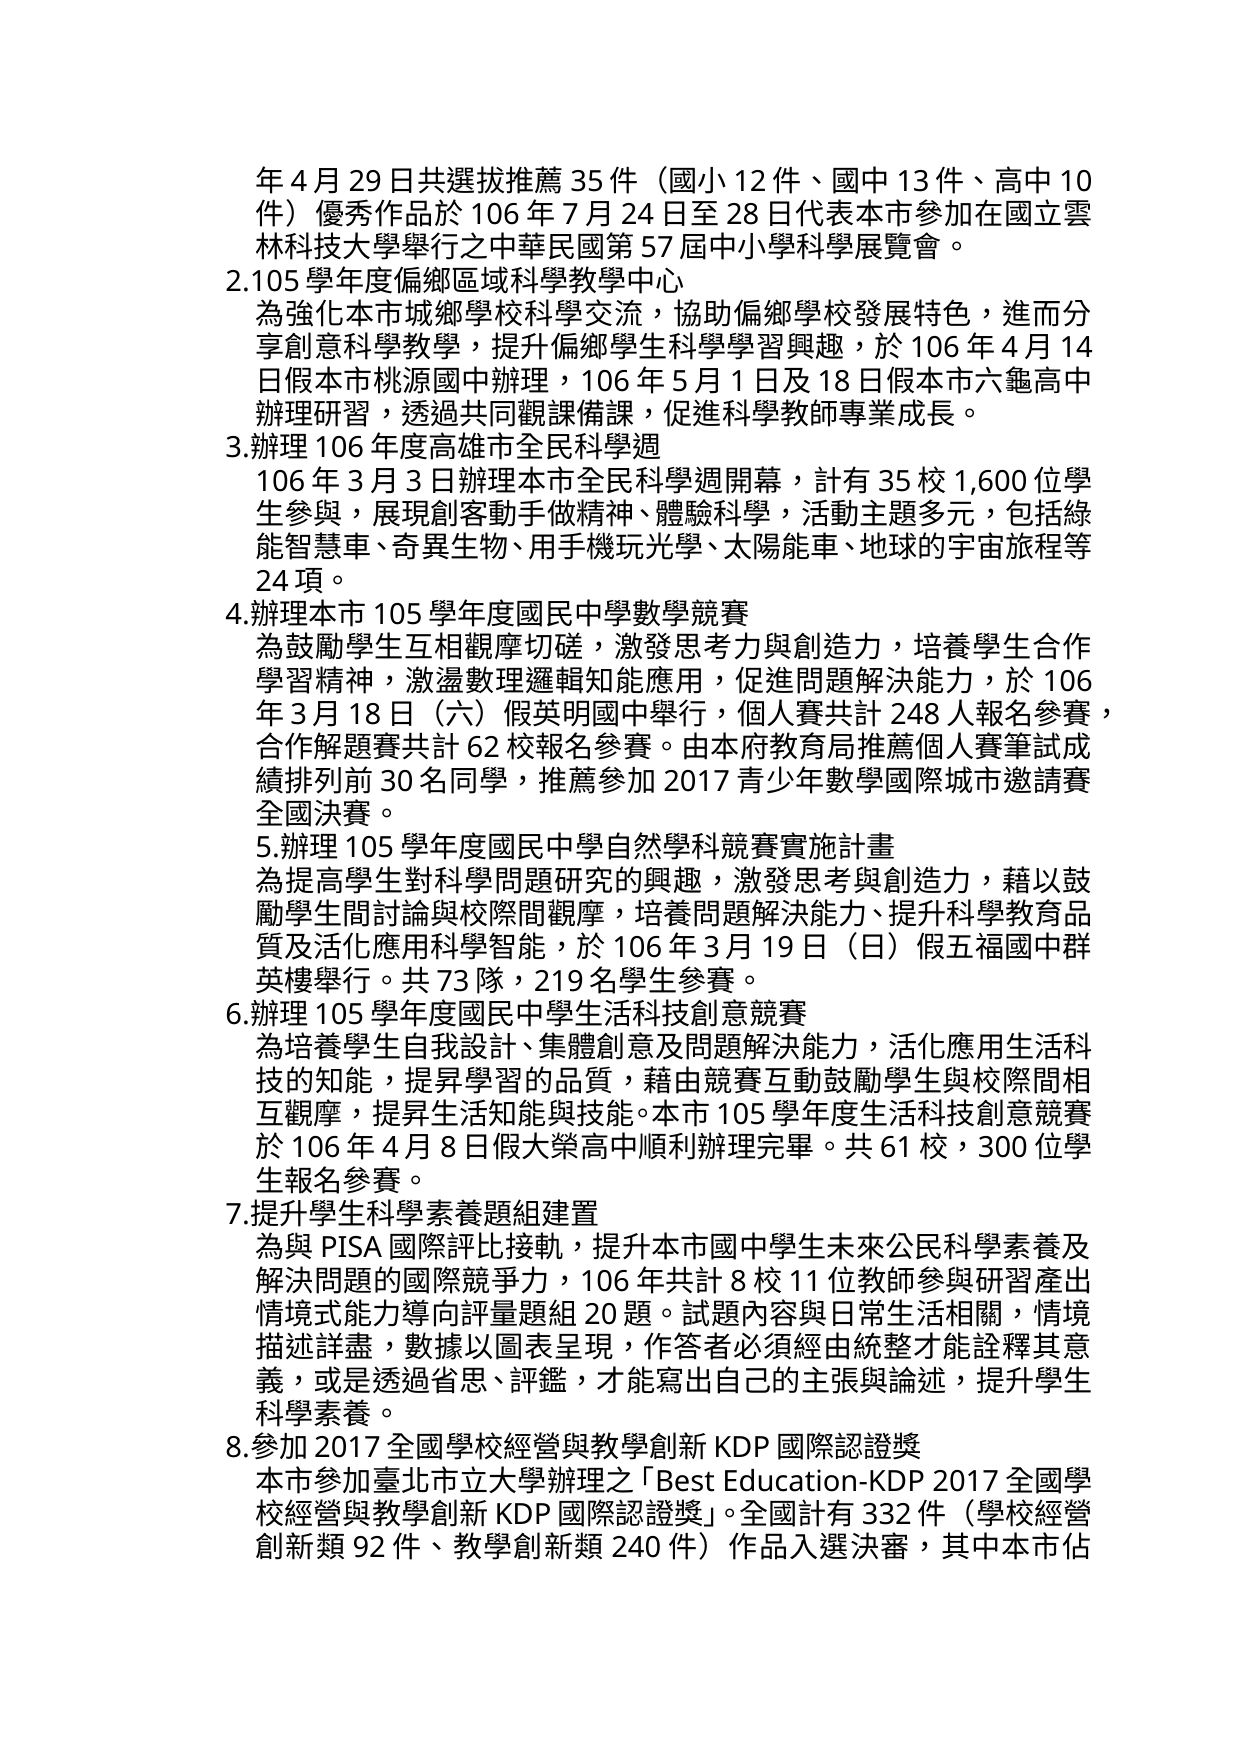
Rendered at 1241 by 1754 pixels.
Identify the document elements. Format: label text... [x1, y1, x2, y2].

text 年4月29日共選拔推薦35件（國小12件、國中13件、高中10件）優秀作品於106年7月24日至28日代表本市參加在國立雲林科技大學舉行之中華民國第57屆中小學科學展覽會。 [255, 164, 1092, 264]
text 為強化本市城鄉學校科學交流，協助偏鄉學校發展特色，進而分享創意科學教學，提升偏鄉學生科學學習興趣，於106年4月14日假本市桃源國中辦理，106年5月1日及18日假本市六龜高中辦理研習，透過共同觀課備課，促進科學教師專業成長。 [255, 298, 1092, 431]
text 為培養學生自我設計、集體創意及問題解決能力，活化應用生活科技的知能，提昇學習的品質，藉由競賽互動鼓勵學生與校際間相互觀摩，提昇生活知能與技能。本市105學年度生活科技創意競賽於106年4月8日假大榮高中順利辦理完畢。共61校，300位學生報名參賽。 [255, 1031, 1092, 1198]
text 7.提升學生科學素養題組建置 [225, 1198, 1092, 1231]
text 為鼓勵學生互相觀摩切磋，激發思考力與創造力，培養學生合作學習精神，激盪數理邏輯知能應用，促進問題解決能力，於106年3月18日（六）假英明國中舉行，個人賽共計248人報名參賽，合作解題賽共計62校報名參賽。由本府教育局推薦個人賽筆試成績排列前30名同學，推薦參加2017青少年數學國際城市邀請賽全國決賽。 [255, 631, 1092, 831]
text 106年3月3日辦理本市全民科學週開幕，計有35校1,600位學生參與，展現創客動手做精神、體驗科學，活動主題多元，包括綠能智慧車、奇異生物、用手機玩光學、太陽能車、地球的宇宙旅程等24項。 [255, 464, 1092, 598]
text 本市參加臺北市立大學辦理之「Best Education-KDP 2017全國學校經營與教學創新KDP國際認證獎」。全國計有332件（學校經營創新類92件、教學創新類240件）作品入選決審，其中本市佔121件（學校經營創新類37件、教學創新類84件），計國中2件、國小110件、幼兒園9件，入選決審比例36.45%，為全國各縣市初審通過件數比例第一名。 [255, 1464, 1092, 1564]
text 6.辦理105學年度國民中學生活科技創意競賽 [225, 998, 1092, 1031]
text 5.辦理105學年度國民中學自然學科競賽實施計畫 [255, 831, 1092, 864]
text 為與PISA國際評比接軌，提升本市國中學生未來公民科學素養及解決問題的國際競爭力，106年共計8校11位教師參與研習產出情境式能力導向評量題組20題。試題內容與日常生活相關，情境描述詳盡，數據以圖表呈現，作答者必須經由統整才能詮釋其意義，或是透過省思、評鑑，才能寫出自己的主張與論述，提升學生科學素養。 [255, 1231, 1092, 1431]
text 4.辦理本市105學年度國民中學數學競賽 [225, 598, 1092, 631]
text 8.參加2017全國學校經營與教學創新KDP國際認證獎 [225, 1431, 1092, 1464]
text 3.辦理106年度高雄市全民科學週 [225, 431, 1092, 464]
text 為提高學生對科學問題研究的興趣，激發思考與創造力，藉以鼓勵學生間討論與校際間觀摩，培養問題解決能力、提升科學教育品質及活化應用科學智能，於106年3月19日（日）假五福國中群英樓舉行。共73隊，219名學生參賽。 [255, 864, 1092, 998]
text 2.105學年度偏鄉區域科學教學中心 [225, 264, 1092, 298]
